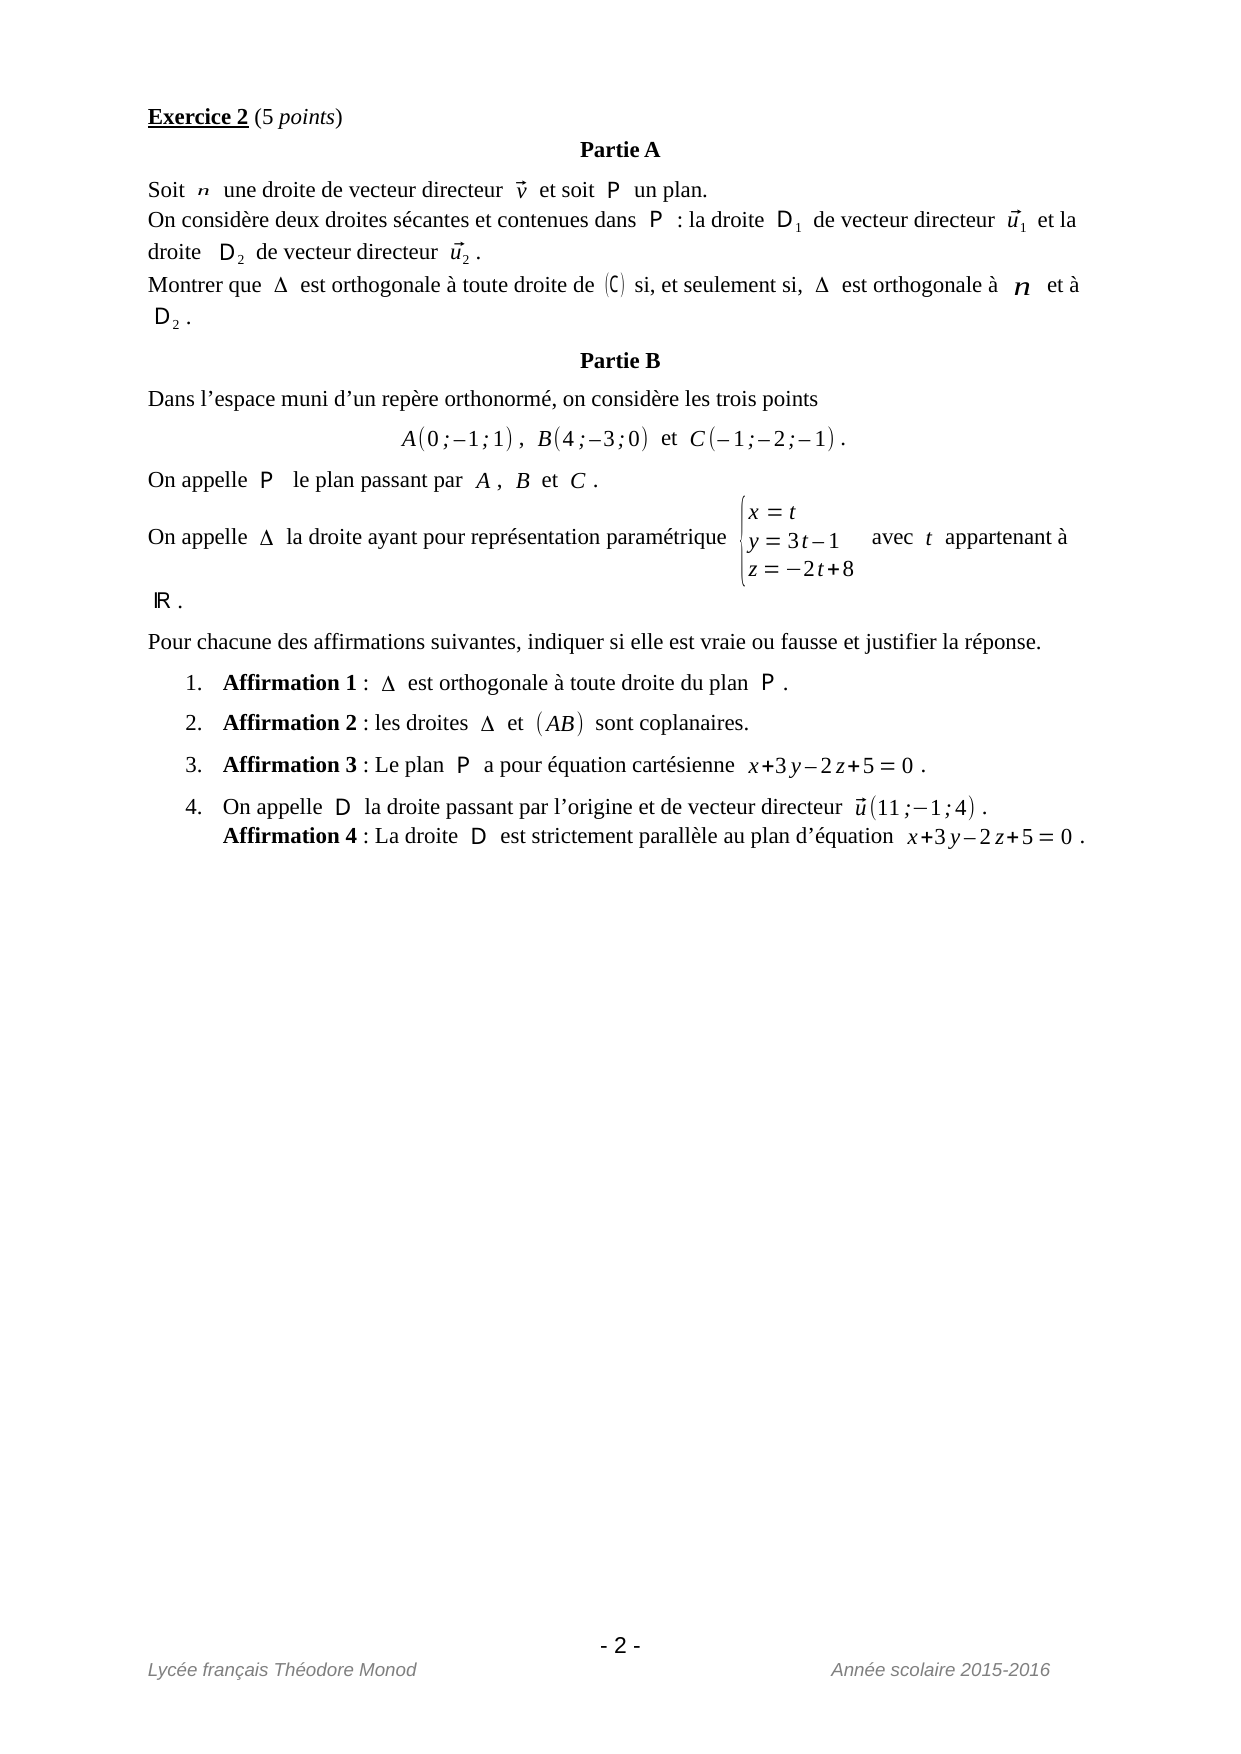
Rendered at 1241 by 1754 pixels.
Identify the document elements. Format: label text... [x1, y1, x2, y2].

text Partie A [148, 136, 1092, 162]
text On considère deux droites sécantes et contenues dans : la droite de vecteur directeur et la droite de vecteur directeur . [148, 204, 1092, 269]
text Soit une droite de vecteur directeur et soit un plan. [148, 175, 1092, 204]
list On appelle la droite passant par l’origine et de vecteur directeur . Affirmation 4 : La droite est strictement parallèle au plan d’équation . [185, 791, 1092, 850]
text Dans l’espace muni d’un repère orthonormé, on considère les trois points [148, 386, 1092, 412]
text On appelle le plan passant par , et . [148, 465, 1092, 494]
list Affirmation 1 : est orthogonale à toute droite du plan . [185, 667, 1092, 697]
text , et . [148, 424, 1092, 452]
text On appelle la droite ayant pour représentation paramétrique avec appartenant à . [148, 494, 1092, 616]
list Affirmation 3 : Le plan a pour équation cartésienne . [185, 749, 1092, 779]
text Pour chacune des affirmations suivantes, indiquer si elle est vraie ou fausse et justifier la réponse. [148, 628, 1092, 655]
text Montrer que est orthogonale à toute droite de si, et seulement si, est orthogonale à et à . [148, 269, 1092, 334]
text Partie B [148, 347, 1092, 373]
list Affirmation 2 : les droites et sont coplanaires. [185, 709, 1092, 737]
subtitle Exercice 2 (5 points) [148, 103, 1092, 130]
